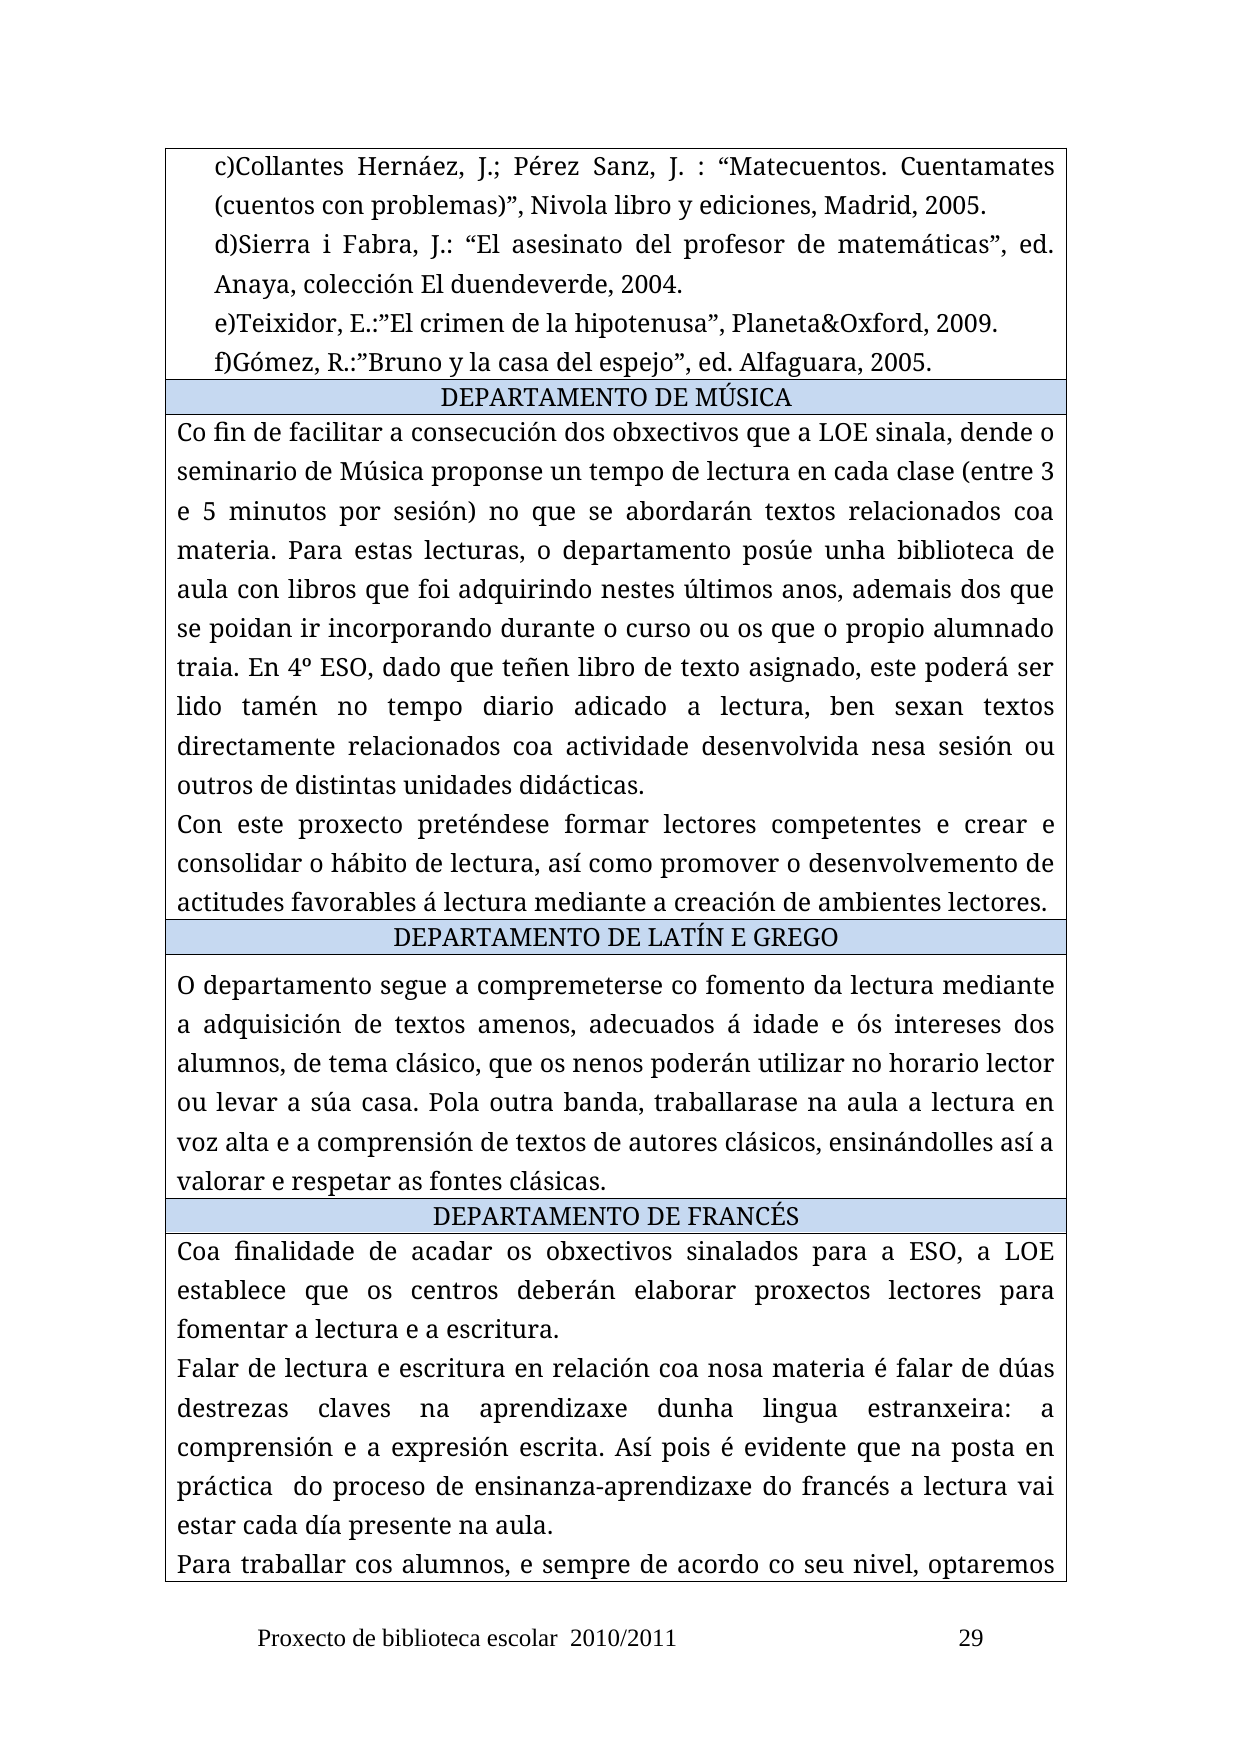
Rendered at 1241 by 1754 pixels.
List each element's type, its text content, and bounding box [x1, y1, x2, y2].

table_cell DEPARTAMENTO DE LATÍN E GREGO [166, 920, 1066, 954]
table_cell O departamento segue a compremeterse co fomento da lectura mediante a adquisición de textos amenos, adecuados á idade e ós intereses dos alumnos, de tema clásico, que os nenos poderán utilizar no horario lector ou levar a súa casa. Pola outra banda, traballarase na aula a lectura en voz alta e a comprensión de textos de autores clásicos, ensinándolles así a valorar e respetar as fontes clásicas. [166, 955, 1066, 1197]
table_cell DEPARTAMENTO DE FRANCÉS [166, 1199, 1066, 1232]
table_cell Coa finalidade de acadar os obxectivos sinalados para a ESO, a LOE establece que os centros deberán elaborar proxectos lectores para fomentar a lectura e a escritura. Falar de lectura e escritura en relación coa nosa materia é falar de dúas destrezas claves na aprendizaxe dunha lingua estranxeira: a comprensión e a expresión escrita. Así pois é evidente que na posta en práctica do proceso de ensinanza-aprendizaxe do francés a lectura vai estar cada día presente na aula. Para traballar cos alumnos, e sempre de acordo co seu nivel, optaremos [166, 1234, 1066, 1581]
table_cell DEPARTAMENTO DE MÚSICA [166, 380, 1066, 414]
table_cell c)Collantes Hernáez, J.; Pérez Sanz, J. : “Matecuentos. Cuentamates (cuentos con problemas)”, Nivola libro y ediciones, Madrid, 2005. d)Sierra i Fabra, J.: “El asesinato del profesor de matemáticas”, ed. Anaya, colección El duendeverde, 2004. e)Teixidor, E.:”El crimen de la hipotenusa”, Planeta&Oxford, 2009. f)Gómez, R.:”Bruno y la casa del espejo”, ed. Alfaguara, 2005. [166, 149, 1066, 379]
table_cell Co fin de facilitar a consecución dos obxectivos que a LOE sinala, dende o seminario de Música proponse un tempo de lectura en cada clase (entre 3 e 5 minutos por sesión) no que se abordarán textos relacionados coa materia. Para estas lecturas, o departamento posúe unha biblioteca de aula con libros que foi adquirindo nestes últimos anos, ademais dos que se poidan ir incorporando durante o curso ou os que o propio alumnado traia. En 4º ESO, dado que teñen libro de texto asignado, este poderá ser lido tamén no tempo diario adicado a lectura, ben sexan textos directamente relacionados coa actividade desenvolvida nesa sesión ou outros de distintas unidades didácticas. Con este proxecto preténdese formar lectores competentes e crear e consolidar o hábito de lectura, así como promover o desenvolvemento de actitudes favorables á lectura mediante a creación de ambientes lectores. [166, 415, 1066, 919]
